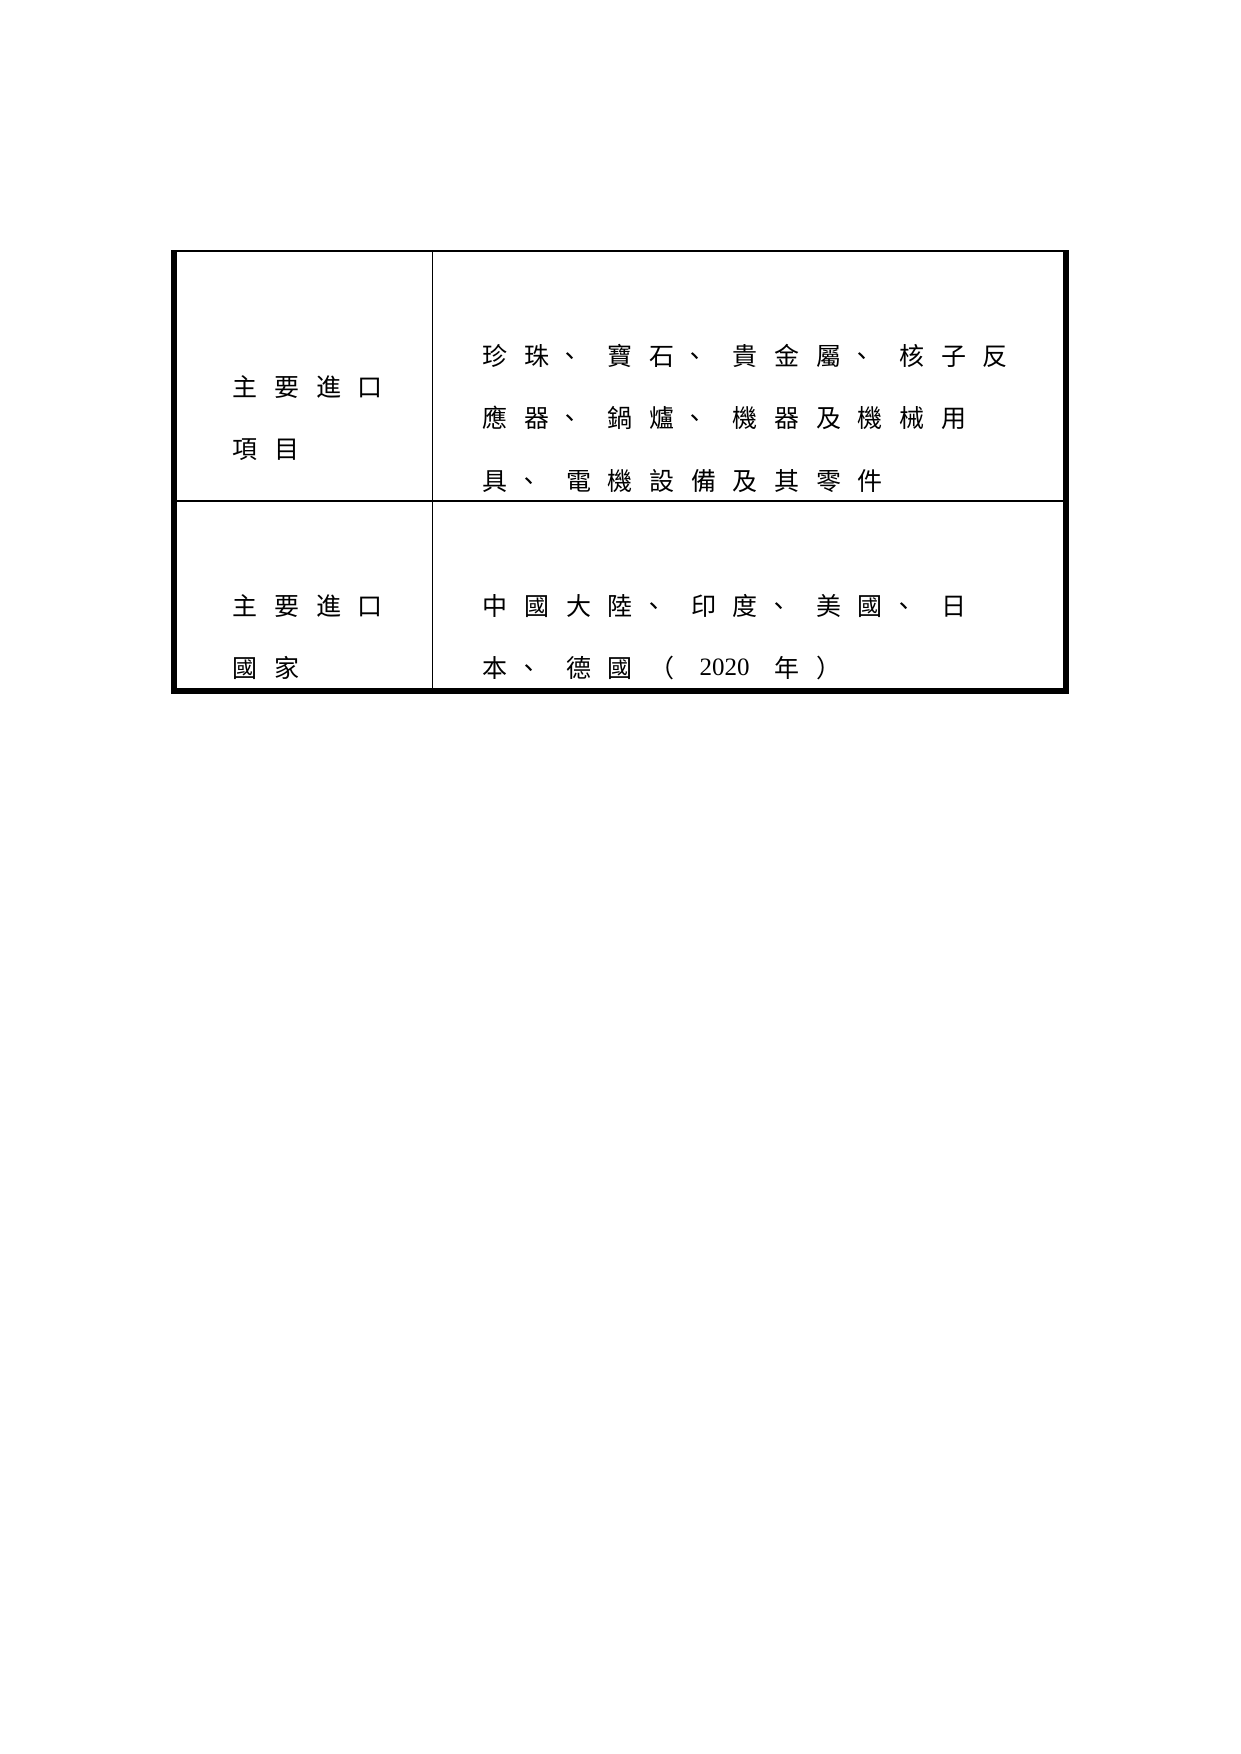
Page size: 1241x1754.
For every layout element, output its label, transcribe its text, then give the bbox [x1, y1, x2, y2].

table_cell 主要進口項目 [177, 252, 432, 500]
table_cell 珍珠、寶石、貴金屬、核子反應器、鍋爐、機器及機械用具、電機設備及其零件 [433, 252, 1063, 500]
table_cell 中國大陸、印度、美國、日本、德國（2020年） [433, 502, 1063, 688]
table_cell 主要進口國家 [177, 502, 432, 688]
